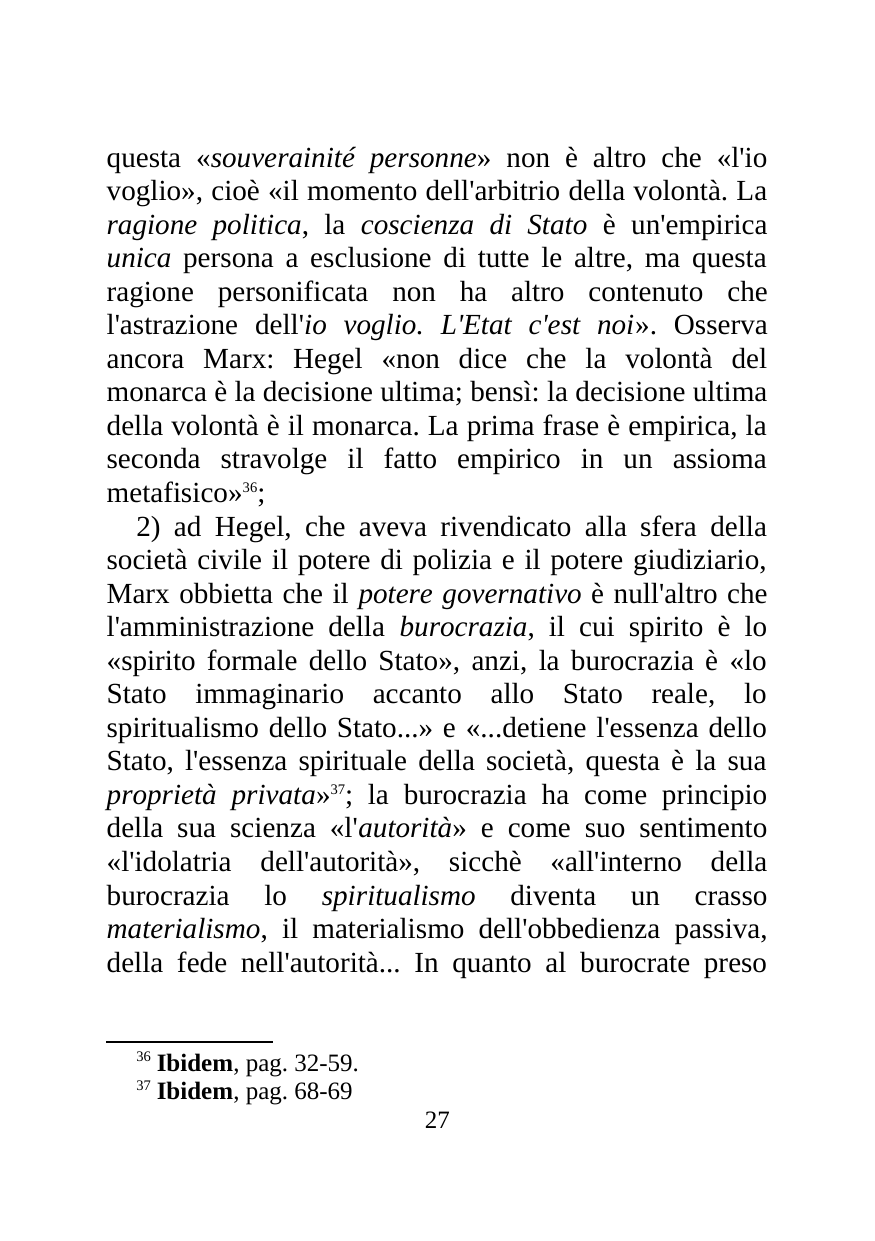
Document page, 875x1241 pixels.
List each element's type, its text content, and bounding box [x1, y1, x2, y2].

text questa «souverainité personne» non è altro che «l'io voglio», cioè «il momento dell'arbitrio della volontà. La ragione politica, la coscienza di Stato è un'empirica unica persona a esclusione di tutte le altre, ma questa ragione personificata non ha altro contenuto che l'astrazione dell'io voglio. L'Etat c'est noi». Osserva ancora Marx: Hegel «non dice che la volontà del monarca è la decisione ultima; bensì: la decisione ultima della volontà è il monarca. La prima frase è empirica, la seconda stravolge il fatto empirico in un assioma metafisico»; [106, 140, 768, 509]
text 2) ad Hegel, che aveva rivendicato alla sfera della società civile il potere di polizia e il potere giudiziario, Marx obbietta che il potere governativo è null'altro che l'amministrazione della burocrazia, il cui spirito è lo «spirito formale dello Stato», anzi, la burocrazia è «lo Stato immaginario accanto allo Stato reale, lo spiritualismo dello Stato...» e «...detiene l'essenza dello Stato, l'essenza spirituale della società, questa è la sua proprietà privata»; la burocrazia ha come principio della sua scienza «l'autorità» e come suo sentimento «l'idolatria dell'autorità», sicchè «all'interno della burocrazia lo spiritualismo diventa un crasso materialismo, il materialismo dell'obbedienza passiva, della fede nell'autorità... In quanto al burocrate preso [106, 509, 768, 978]
text Ibidem, pag. 68-69 [106, 1076, 768, 1105]
text Ibidem, pag. 32-59. [106, 1048, 768, 1076]
